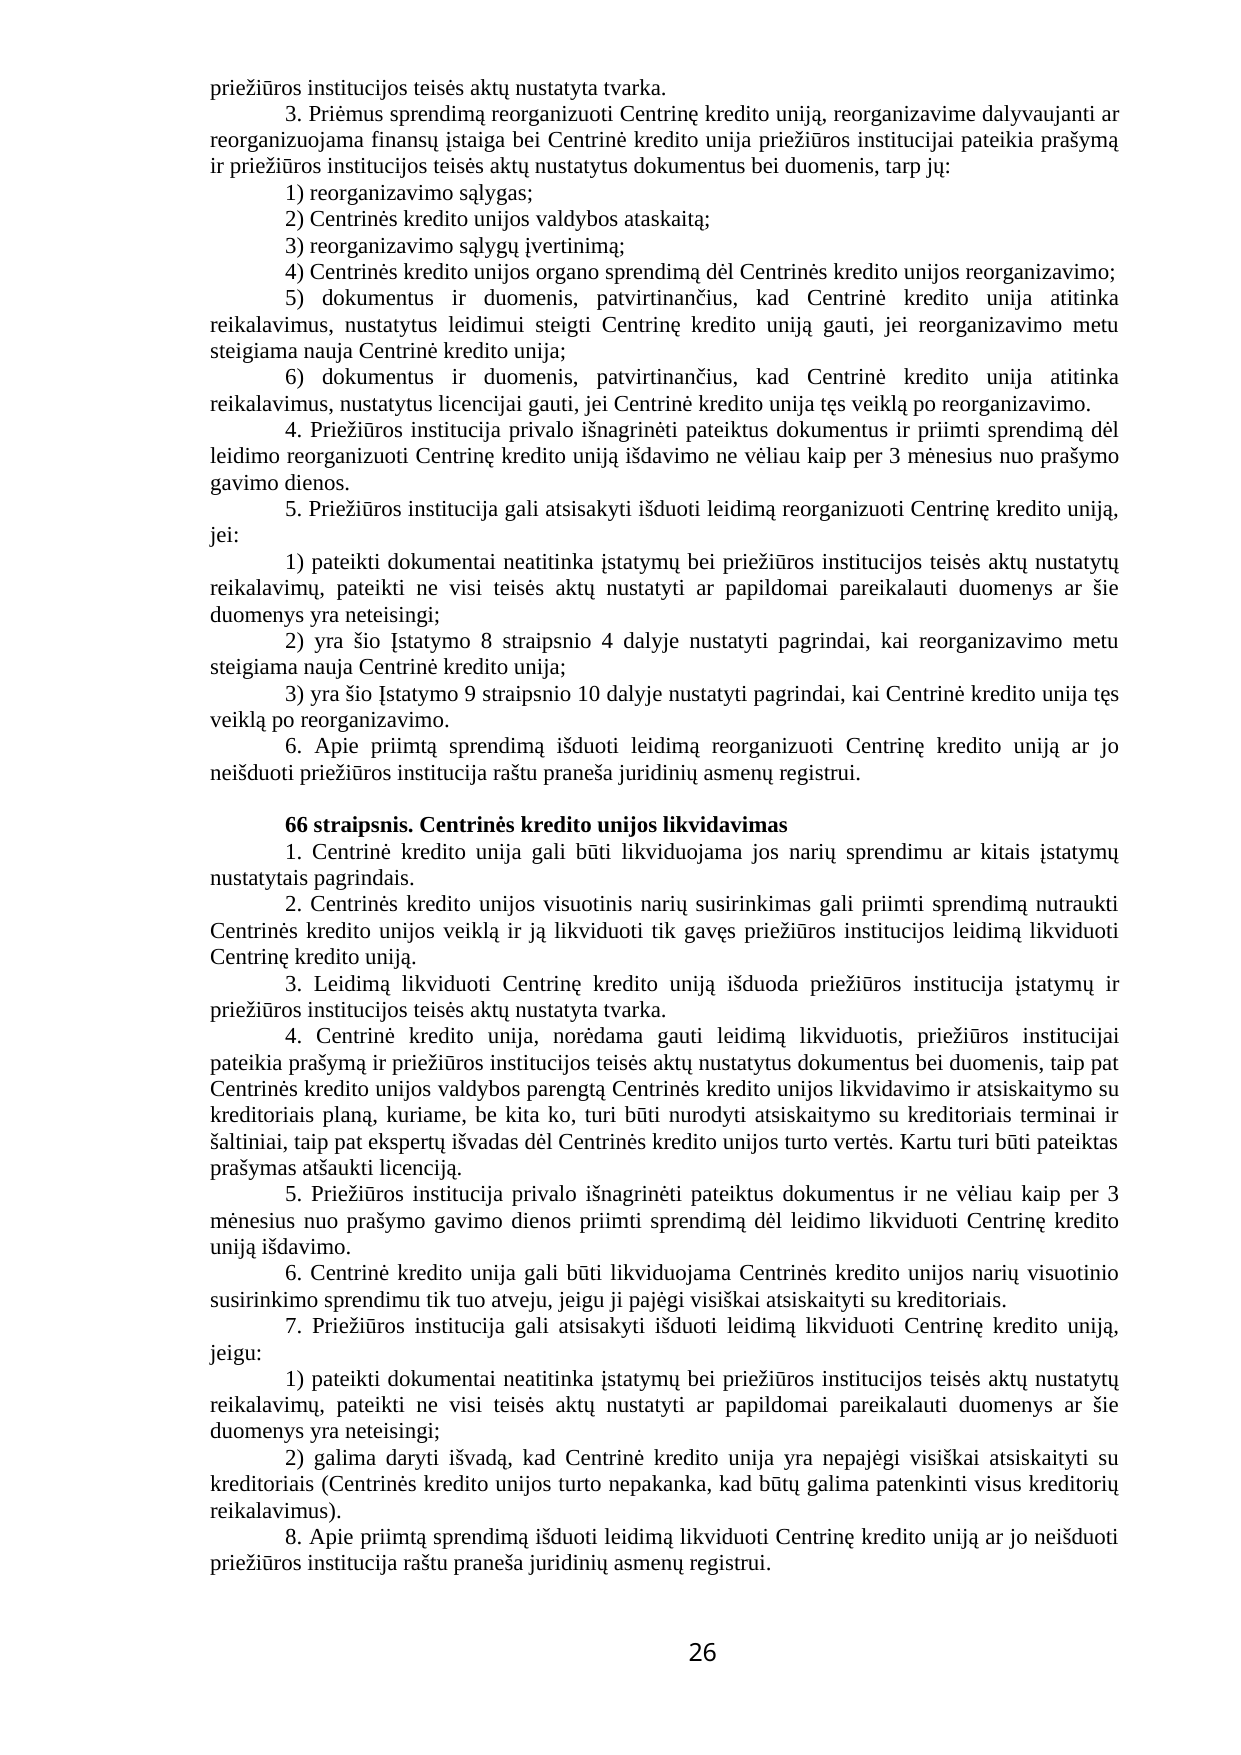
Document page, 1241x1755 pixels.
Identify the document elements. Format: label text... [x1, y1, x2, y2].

text 1) pateikti dokumentai neatitinka įstatymų bei priežiūros institucijos teisės aktų nustatytų reikalavimų, pateikti ne visi teisės aktų nustatyti ar papildomai pareikalauti duomenys ar šie duomenys yra neteisingi; [210, 548, 1120, 627]
text 6. Apie priimtą sprendimą išduoti leidimą reorganizuoti Centrinę kredito uniją ar jo neišduoti priežiūros institucija raštu praneša juridinių asmenų registrui. [210, 732, 1120, 785]
text 6. Centrinė kredito unija gali būti likviduojama Centrinės kredito unijos narių visuotinio susirinkimo sprendimu tik tuo atveju, jeigu ji pajėgi visiškai atsiskaityti su kreditoriais. [210, 1259, 1120, 1312]
text 7. Priežiūros institucija gali atsisakyti išduoti leidimą likviduoti Centrinę kredito uniją, jeigu: [210, 1312, 1120, 1365]
text 2) galima daryti išvadą, kad Centrinė kredito unija yra nepajėgi visiškai atsiskaityti su kreditoriais (Centrinės kredito unijos turto nepakanka, kad būtų galima patenkinti visus kreditorių reikalavimus). [210, 1444, 1120, 1523]
text 2) yra šio Įstatymo 8 straipsnio 4 dalyje nustatyti pagrindai, kai reorganizavimo metu steigiama nauja Centrinė kredito unija; [210, 627, 1120, 680]
text 8. Apie priimtą sprendimą išduoti leidimą likviduoti Centrinę kredito uniją ar jo neišduoti priežiūros institucija raštu praneša juridinių asmenų registrui. [210, 1523, 1120, 1576]
text 1. Centrinė kredito unija gali būti likviduojama jos narių sprendimu ar kitais įstatymų nustatytais pagrindais. [210, 838, 1120, 891]
text 4. Centrinė kredito unija, norėdama gauti leidimą likviduotis, priežiūros institucijai pateikia prašymą ir priežiūros institucijos teisės aktų nustatytus dokumentus bei duomenis, taip pat Centrinės kredito unijos valdybos parengtą Centrinės kredito unijos likvidavimo ir atsiskaitymo su kreditoriais planą, kuriame, be kita ko, turi būti nurodyti atsiskaitymo su kreditoriais terminai ir šaltiniai, taip pat ekspertų išvadas dėl Centrinės kredito unijos turto vertės. Kartu turi būti pateiktas prašymas atšaukti licenciją. [210, 1022, 1120, 1180]
text 66 straipsnis. Centrinės kredito unijos likvidavimas [210, 811, 1120, 838]
text 1) reorganizavimo sąlygas; [210, 179, 1120, 205]
text 3) reorganizavimo sąlygų įvertinimą; [210, 232, 1120, 258]
text 5) dokumentus ir duomenis, patvirtinančius, kad Centrinė kredito unija atitinka reikalavimus, nustatytus leidimui steigti Centrinę kredito uniją gauti, jei reorganizavimo metu steigiama nauja Centrinė kredito unija; [210, 284, 1120, 363]
text 4. Priežiūros institucija privalo išnagrinėti pateiktus dokumentus ir priimti sprendimą dėl leidimo reorganizuoti Centrinę kredito uniją išdavimo ne vėliau kaip per 3 mėnesius nuo prašymo gavimo dienos. [210, 416, 1120, 495]
text 6) dokumentus ir duomenis, patvirtinančius, kad Centrinė kredito unija atitinka reikalavimus, nustatytus licencijai gauti, jei Centrinė kredito unija tęs veiklą po reorganizavimo. [210, 363, 1120, 416]
text 2. Centrinės kredito unijos visuotinis narių susirinkimas gali priimti sprendimą nutraukti Centrinės kredito unijos veiklą ir ją likviduoti tik gavęs priežiūros institucijos leidimą likviduoti Centrinę kredito uniją. [210, 891, 1120, 969]
text 4) Centrinės kredito unijos organo sprendimą dėl Centrinės kredito unijos reorganizavimo; [210, 258, 1120, 284]
text 3. Leidimą likviduoti Centrinę kredito uniją išduoda priežiūros institucija įstatymų ir priežiūros institucijos teisės aktų nustatyta tvarka. [210, 969, 1120, 1022]
text 5. Priežiūros institucija gali atsisakyti išduoti leidimą reorganizuoti Centrinę kredito uniją, jei: [210, 495, 1120, 548]
text priežiūros institucijos teisės aktų nustatyta tvarka. [210, 73, 1120, 100]
text 5. Priežiūros institucija privalo išnagrinėti pateiktus dokumentus ir ne vėliau kaip per 3 mėnesius nuo prašymo gavimo dienos priimti sprendimą dėl leidimo likviduoti Centrinę kredito uniją išdavimo. [210, 1180, 1120, 1259]
text 2) Centrinės kredito unijos valdybos ataskaitą; [210, 205, 1120, 232]
text 3. Priėmus sprendimą reorganizuoti Centrinę kredito uniją, reorganizavime dalyvaujanti ar reorganizuojama finansų įstaiga bei Centrinė kredito unija priežiūros institucijai pateikia prašymą ir priežiūros institucijos teisės aktų nustatytus dokumentus bei duomenis, tarp jų: [210, 100, 1120, 179]
text 1) pateikti dokumentai neatitinka įstatymų bei priežiūros institucijos teisės aktų nustatytų reikalavimų, pateikti ne visi teisės aktų nustatyti ar papildomai pareikalauti duomenys ar šie duomenys yra neteisingi; [210, 1365, 1120, 1444]
text 3) yra šio Įstatymo 9 straipsnio 10 dalyje nustatyti pagrindai, kai Centrinė kredito unija tęs veiklą po reorganizavimo. [210, 680, 1120, 732]
